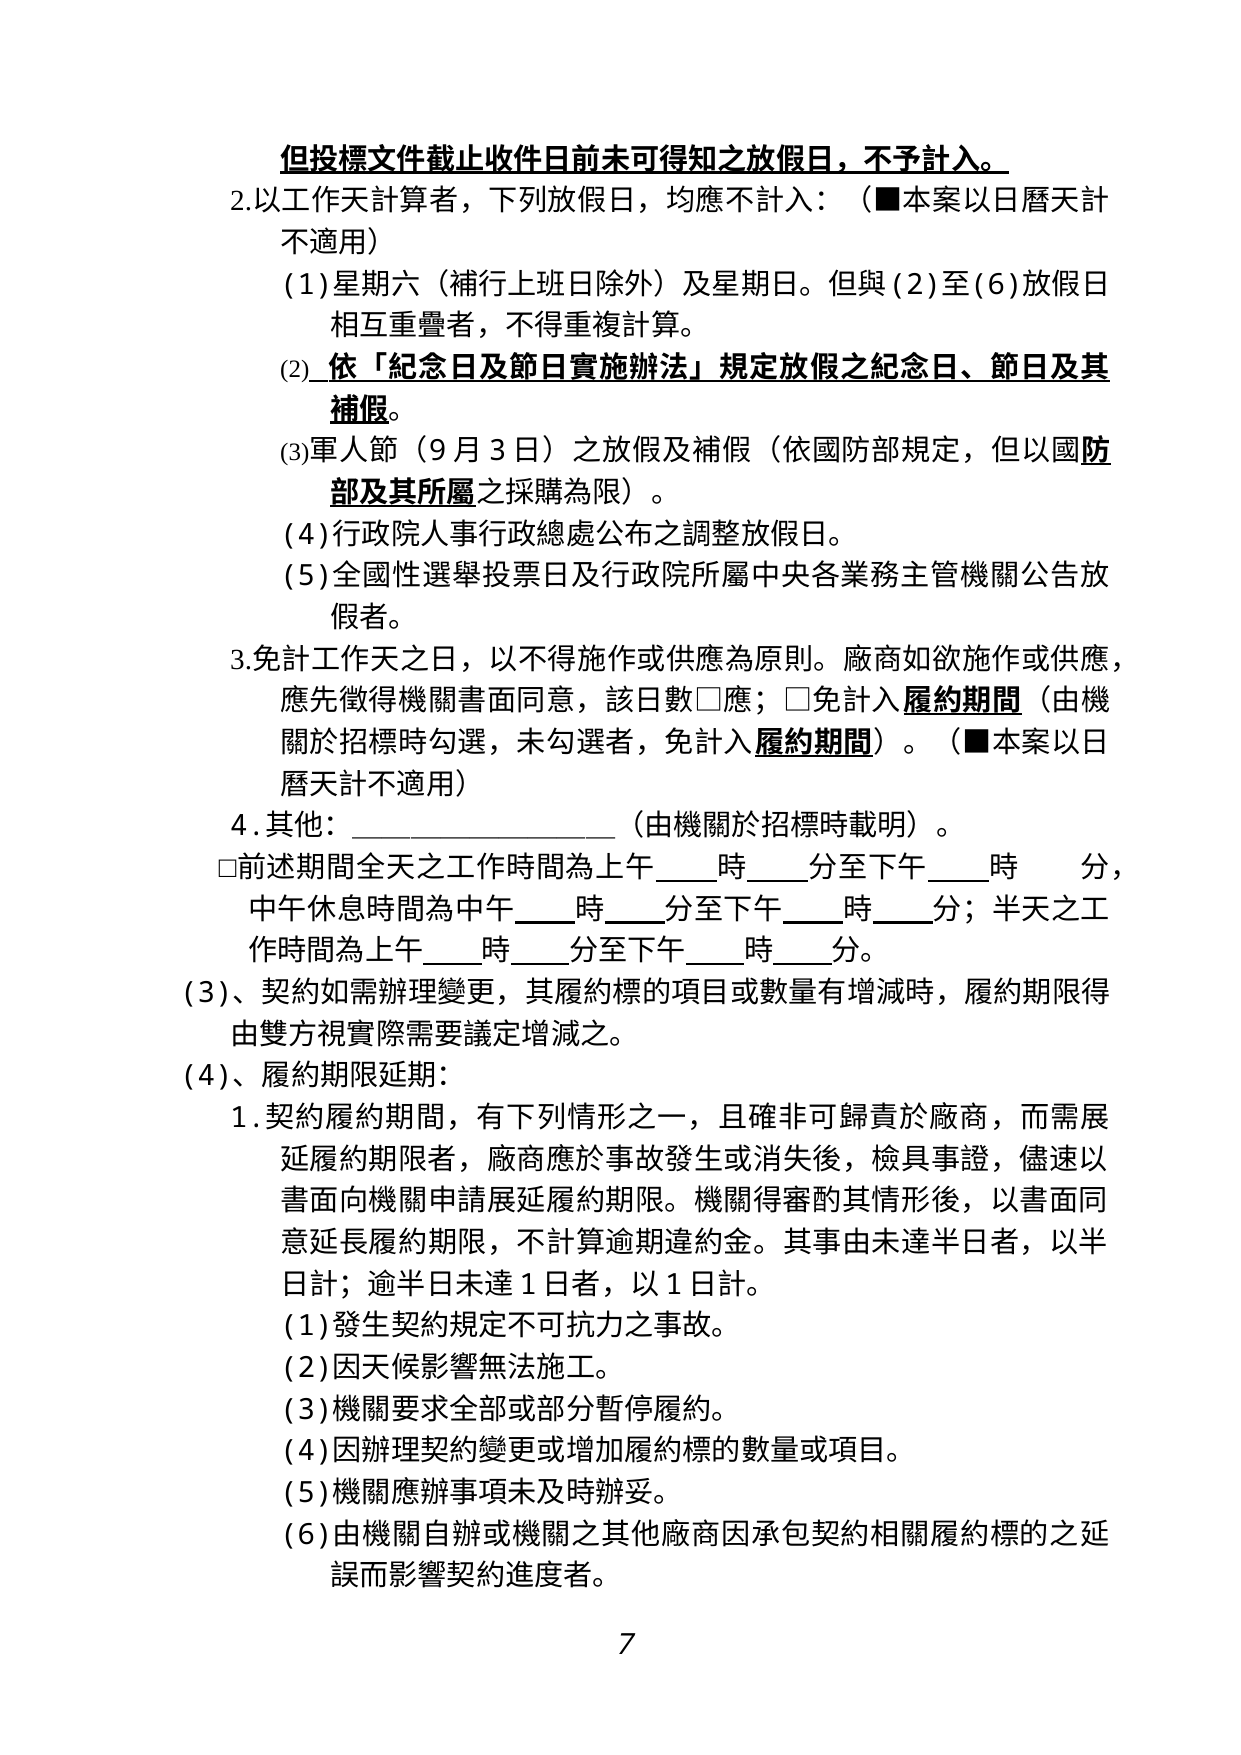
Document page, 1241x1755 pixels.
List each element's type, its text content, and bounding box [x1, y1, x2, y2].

text □前述期間全天之工作時間為上午 時 分至下午 時 分，中午休息時間為中午 時 分至下午 時 分；半天之工作時間為上午 時 分至下午 時 分。 [218, 844, 1110, 969]
list 其他：＿＿＿＿＿＿＿＿＿（由機關於招標時載明）。 [230, 802, 1110, 844]
list 履約期限延期： [180, 1052, 1110, 1094]
list 軍人節（9月3日）之放假及補假（依國防部規定，但以國防部及其所屬之採購為限）。 [280, 427, 1110, 511]
list 依「紀念日及節日實施辦法」規定放假之紀念日、節日及其補假。 [280, 344, 1110, 427]
list 行政院人事行政總處公布之調整放假日。 [280, 511, 1110, 552]
list 星期六（補行上班日除外）及星期日。但與(2)至(6)放假日相互重疊者，不得重複計算。 [280, 261, 1110, 344]
list 契約履約期間，有下列情形之一，且確非可歸責於廠商，而需展延履約期限者，廠商應於事故發生或消失後，檢具事證，儘速以書面向機關申請展延履約期限。機關得審酌其情形後，以書面同意延長履約期限，不計算逾期違約金。其事由未達半日者，以半日計；逾半日未達1日者，以1日計。 [230, 1094, 1110, 1302]
list 因天候影響無法施工。 [280, 1344, 1110, 1386]
list 免計工作天之日，以不得施作或供應為原則。廠商如欲施作或供應，應先徵得機關書面同意，該日數□應；□免計入履約期間（由機關於招標時勾選，未勾選者，免計入履約期間）。（■本案以日曆天計不適用） [230, 636, 1110, 802]
list 發生契約規定不可抗力之事故。 [280, 1302, 1110, 1344]
list 機關要求全部或部分暫停履約。 [280, 1386, 1110, 1427]
list 以工作天計算者，下列放假日，均應不計入：（■本案以日曆天計不適用） [230, 177, 1110, 261]
list 契約如需辦理變更，其履約標的項目或數量有增減時，履約期限得由雙方視實際需要議定增減之。 [180, 969, 1110, 1052]
list 全國性選舉投票日及行政院所屬中央各業務主管機關公告放假者。 [280, 552, 1110, 636]
list 機關應辦事項未及時辦妥。 [280, 1469, 1110, 1511]
list 以日曆天計算者，所有日數，包括第2目所載之放假日，均應計入。但投標文件截止收件日前未可得知之放假日，不予計入。 [230, 136, 1110, 177]
list 因辦理契約變更或增加履約標的數量或項目。 [280, 1427, 1110, 1469]
list 由機關自辦或機關之其他廠商因承包契約相關履約標的之延誤而影響契約進度者。 [280, 1511, 1110, 1594]
